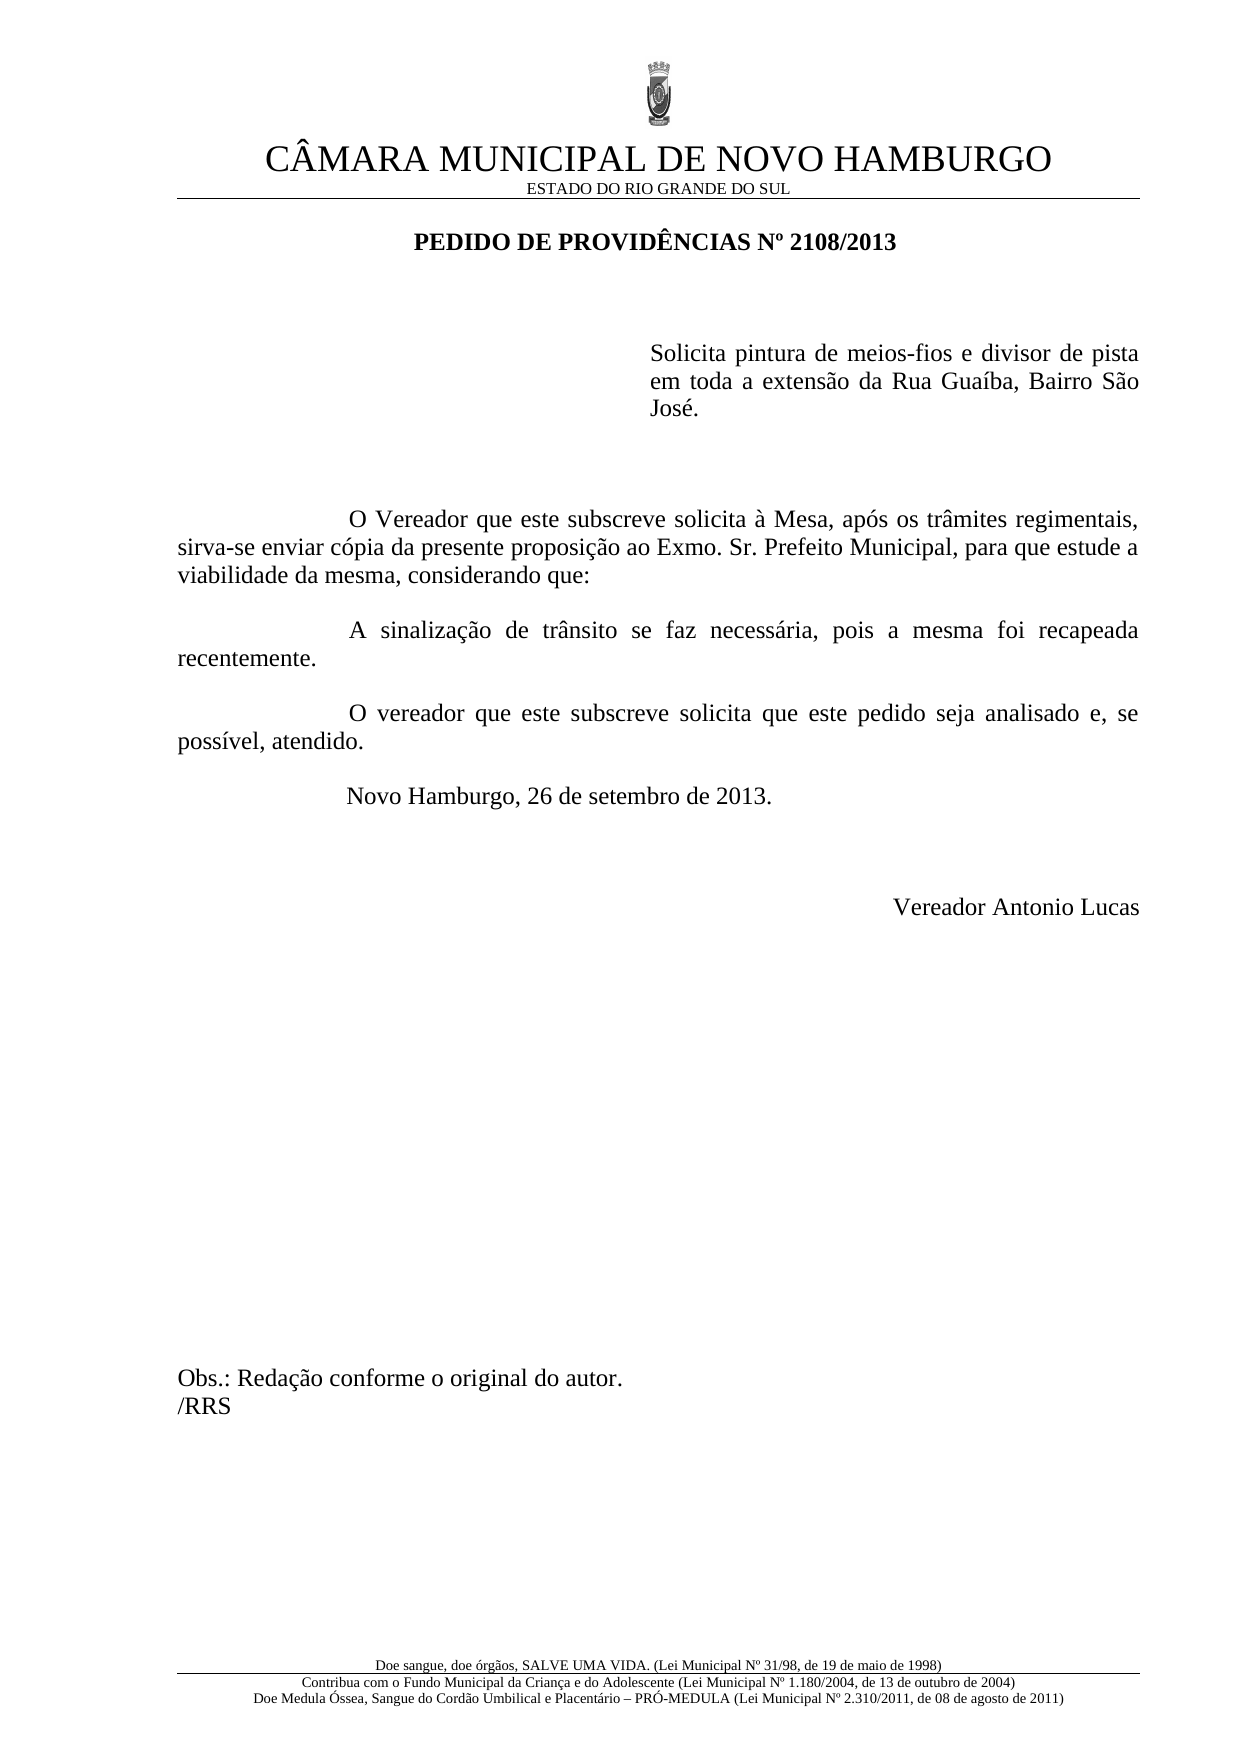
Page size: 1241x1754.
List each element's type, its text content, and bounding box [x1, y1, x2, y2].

text Novo Hamburgo, 26 de setembro de 2013. [177, 782, 1140, 810]
text PEDIDO DE PROVIDÊNCIAS Nº 2108/2013 [177, 228, 1140, 256]
text /RRS [177, 1392, 1140, 1420]
text Obs.: Redação conforme o original do autor. [177, 1364, 1140, 1392]
text O Vereador que este subscreve solicita à Mesa, após os trâmites regimentais, sirva-se enviar cópia da presente proposição ao Exmo. Sr. Prefeito Municipal, para que estude a viabilidade da mesma, considerando que: [177, 505, 1140, 588]
text Solicita pintura de meios-fios e divisor de pista em toda a extensão da Rua Guaíba, Bairro São José. [650, 339, 1140, 422]
text Vereador Antonio Lucas [177, 893, 1140, 921]
text A sinalização de trânsito se faz necessária, pois a mesma foi recapeada recentemente. [177, 616, 1140, 672]
text O vereador que este subscreve solicita que este pedido seja analisado e, se possível, atendido. [177, 699, 1140, 755]
